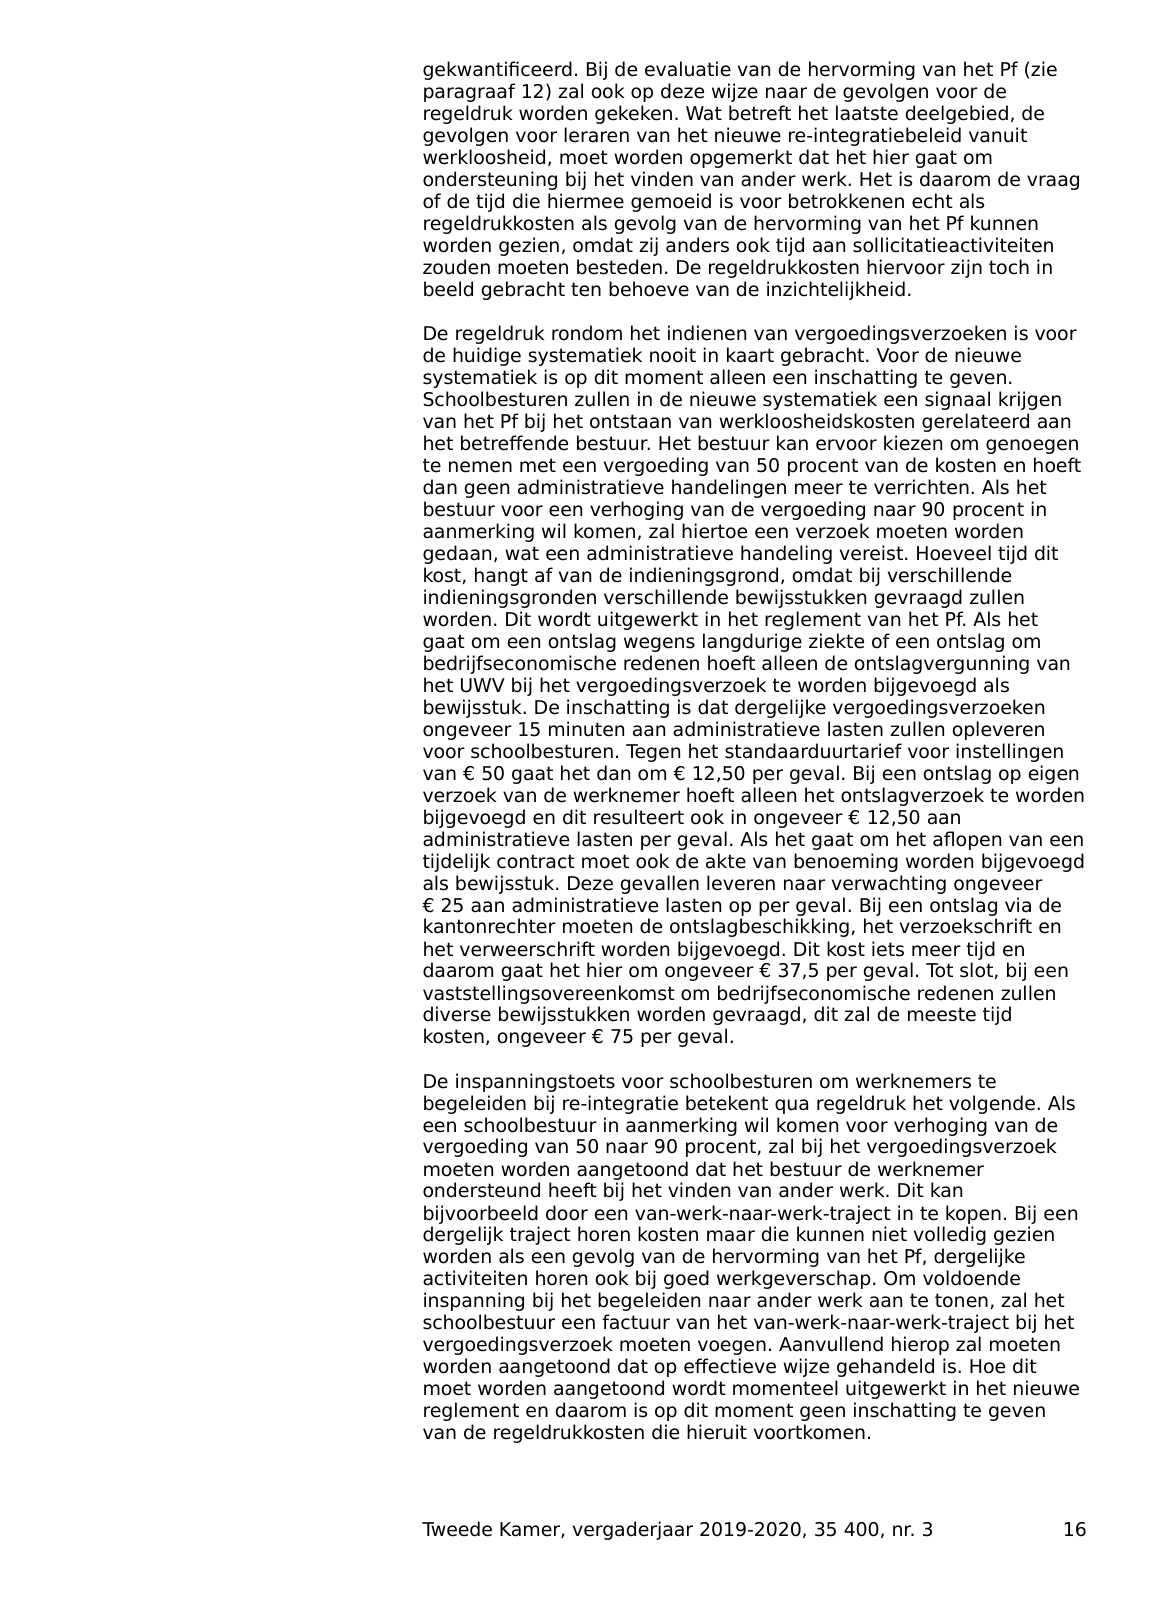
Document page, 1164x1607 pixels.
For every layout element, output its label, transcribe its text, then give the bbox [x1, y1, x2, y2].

text De regeldruk rondom het indienen van vergoedingsverzoeken is voor de huidige systematiek nooit in kaart gebracht. Voor de nieuwe systematiek is op dit moment alleen een inschatting te geven. Schoolbesturen zullen in de nieuwe systematiek een signaal krijgen van het Pf bij het ontstaan van werkloosheidskosten gerelateerd aan het betreffende bestuur. Het bestuur kan ervoor kiezen om genoegen te nemen met een vergoeding van 50 procent van de kosten en hoeft dan geen administratieve handelingen meer te verrichten. Als het bestuur voor een verhoging van de vergoeding naar 90 procent in aanmerking wil komen, zal hiertoe een verzoek moeten worden gedaan, wat een administratieve handeling vereist. Hoeveel tijd dit kost, hangt af van de indieningsgrond, omdat bij verschillende indieningsgronden verschillende bewijsstukken gevraagd zullen worden. Dit wordt uitgewerkt in het reglement van het Pf. Als het gaat om een ontslag wegens langdurige ziekte of een ontslag om bedrijfseconomische redenen hoeft alleen de ontslagvergunning van het UWV bij het vergoedingsverzoek te worden bijgevoegd als bewijsstuk. De inschatting is dat dergelijke vergoedingsverzoeken ongeveer 15 minuten aan administratieve lasten zullen opleveren voor schoolbesturen. Tegen het standaarduurtarief voor instellingen van € 50 gaat het dan om € 12,50 per geval. Bij een ontslag op eigen verzoek van de werknemer hoeft alleen het ontslagverzoek te worden bijgevoegd en dit resulteert ook in ongeveer € 12,50 aan administratieve lasten per geval. Als het gaat om het aflopen van een tijdelijk contract moet ook de akte van benoeming worden bijgevoegd als bewijsstuk. Deze gevallen leveren naar verwachting ongeveer € 25 aan administratieve lasten op per geval. Bij een ontslag via de kantonrechter moeten de ontslagbeschikking, het verzoekschrift en het verweerschrift worden bijgevoegd. Dit kost iets meer tijd en daarom gaat het hier om ongeveer € 37,5 per geval. Tot slot, bij een vaststellingsovereenkomst om bedrijfseconomische redenen zullen diverse bewijsstukken worden gevraagd, dit zal de meeste tijd kosten, ongeveer € 75 per geval. [422, 323, 1087, 1048]
text De inspanningstoets voor schoolbesturen om werknemers te begeleiden bij re-integratie betekent qua regeldruk het volgende. Als een schoolbestuur in aanmerking wil komen voor verhoging van de vergoeding van 50 naar 90 procent, zal bij het vergoedingsverzoek moeten worden aangetoond dat het bestuur de werknemer ondersteund heeft bij het vinden van ander werk. Dit kan bijvoorbeeld door een van-werk-naar-werk-traject in te kopen. Bij een dergelijk traject horen kosten maar die kunnen niet volledig gezien worden als een gevolg van de hervorming van het Pf, dergelijke activiteiten horen ook bij goed werkgeverschap. Om voldoende inspanning bij het begeleiden naar ander werk aan te tonen, zal het schoolbestuur een factuur van het van-werk-naar-werk-traject bij het vergoedingsverzoek moeten voegen. Aanvullend hierop zal moeten worden aangetoond dat op effectieve wijze gehandeld is. Hoe dit moet worden aangetoond wordt momenteel uitgewerkt in het nieuwe reglement en daarom is op dit moment geen inschatting te geven van de regeldrukkosten die hieruit voortkomen. [422, 1071, 1087, 1444]
text gekwantificeerd. Bij de evaluatie van de hervorming van het Pf (zie paragraaf 12) zal ook op deze wijze naar de gevolgen voor de regeldruk worden gekeken. Wat betreft het laatste deelgebied, de gevolgen voor leraren van het nieuwe re-integratiebeleid vanuit werkloosheid, moet worden opgemerkt dat het hier gaat om ondersteuning bij het vinden van ander werk. Het is daarom de vraag of de tijd die hiermee gemoeid is voor betrokkenen echt als regeldrukkosten als gevolg van de hervorming van het Pf kunnen worden gezien, omdat zij anders ook tijd aan sollicitatieactiviteiten zouden moeten besteden. De regeldrukkosten hiervoor zijn toch in beeld gebracht ten behoeve van de inzichtelijkheid. [422, 59, 1087, 301]
